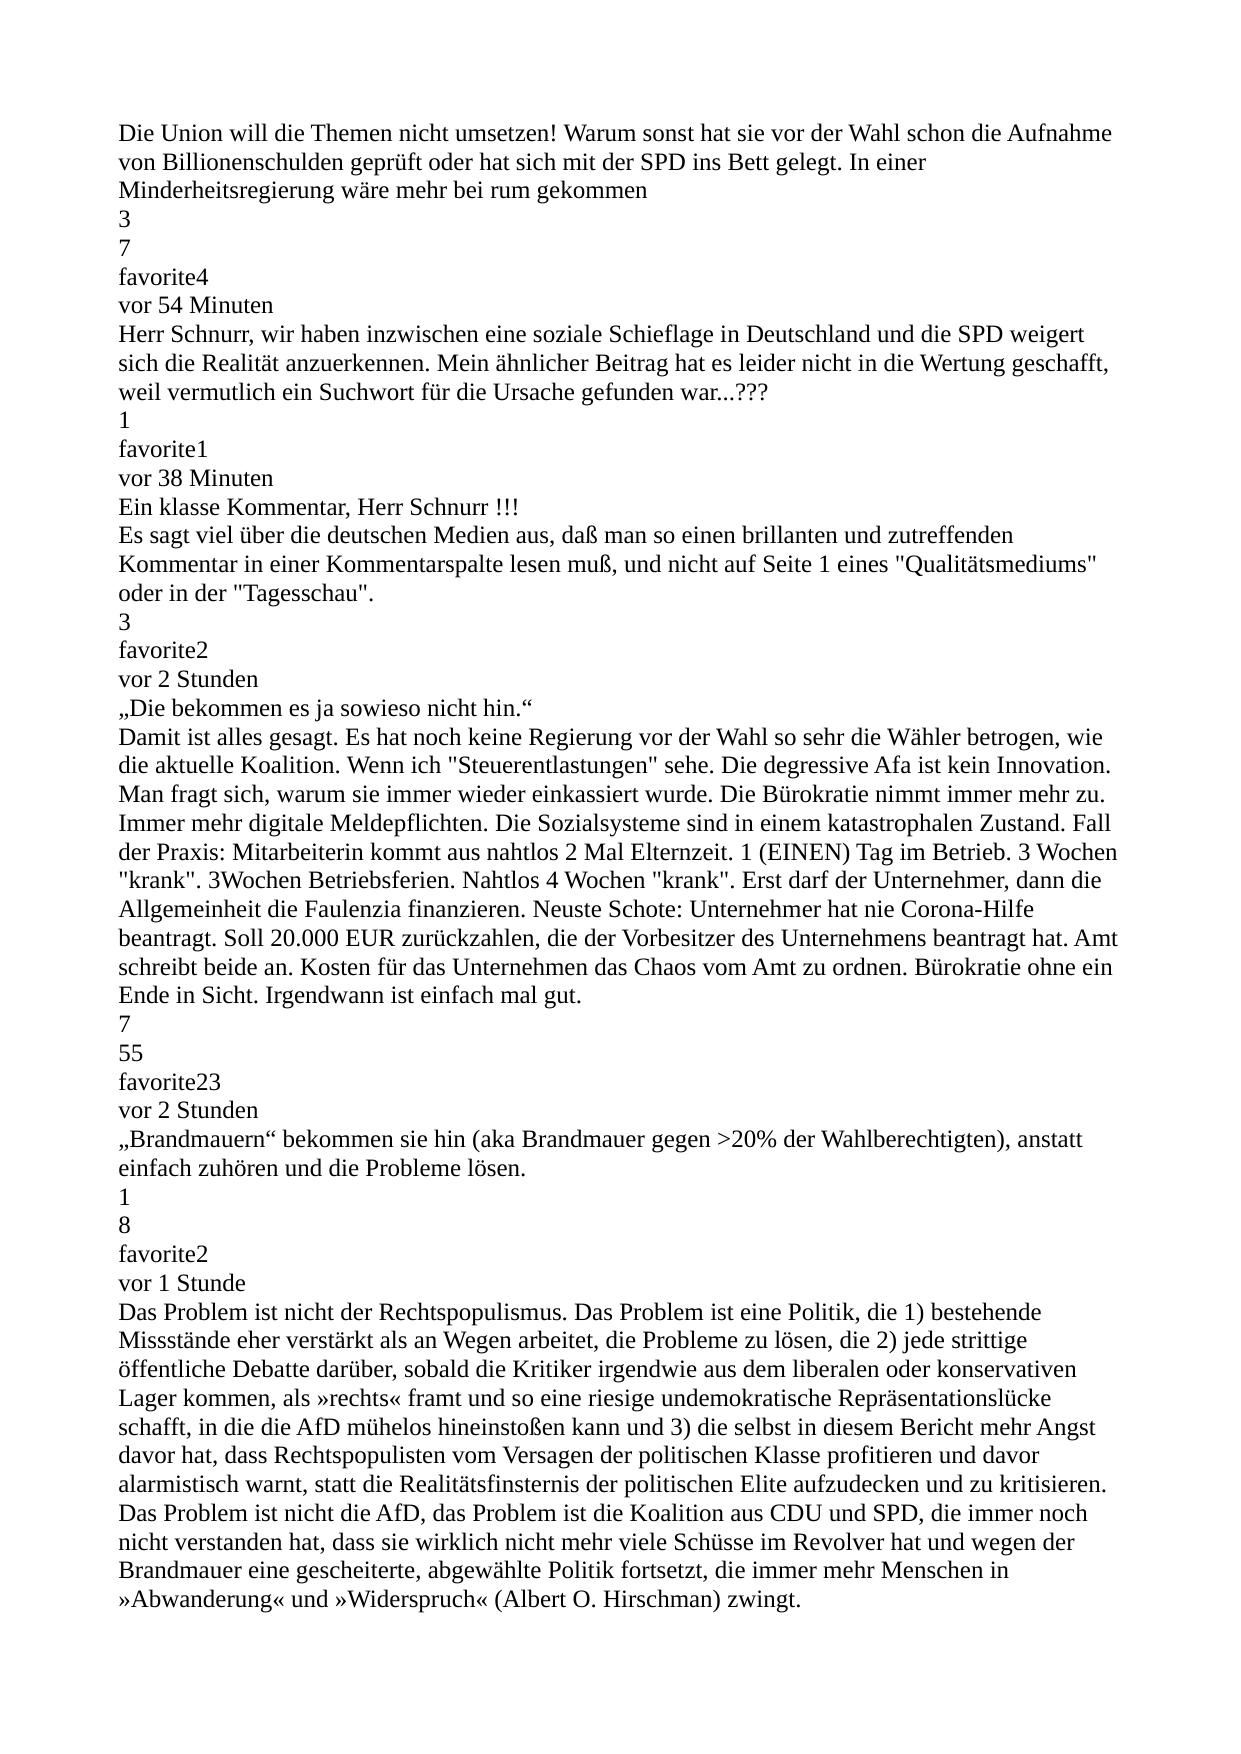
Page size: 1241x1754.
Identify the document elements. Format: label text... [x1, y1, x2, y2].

text Das Problem ist nicht der Rechtspopulismus. Das Problem ist eine Politik, die 1) bestehende Missstände eher verstärkt als an Wegen arbeitet, die Probleme zu lösen, die 2) jede strittige öffentliche Debatte darüber, sobald die Kritiker irgendwie aus dem liberalen oder konservativen Lager kommen, als »rechts« framt und so eine riesige undemokratische Repräsentationslücke schafft, in die die AfD mühelos hineinstoßen kann und 3) die selbst in diesem Bericht mehr Angst davor hat, dass Rechtspopulisten vom Versagen der politischen Klasse profitieren und davor alarmistisch warnt, statt die Realitätsfinsternis der politischen Elite aufzudecken und zu kritisieren. Das Problem ist nicht die AfD, das Problem ist die Koalition aus CDU und SPD, die immer noch nicht verstanden hat, dass sie wirklich nicht mehr viele Schüsse im Revolver hat und wegen der Brandmauer eine gescheiterte, abgewählte Politik fortsetzt, die immer mehr Menschen in »Abwanderung« und »Widerspruch« (Albert O. Hirschman) zwingt. [118, 1297, 1122, 1613]
text vor 2 Stunden [118, 1096, 1122, 1124]
text „Die bekommen es ja sowieso nicht hin.“ Damit ist alles gesagt. Es hat noch keine Regierung vor der Wahl so sehr die Wähler betrogen, wie die aktuelle Koalition. Wenn ich "Steuerentlastungen" sehe. Die degressive Afa ist kein Innovation. Man fragt sich, warum sie immer wieder einkassiert wurde. Die Bürokratie nimmt immer mehr zu. Immer mehr digitale Meldepflichten. Die Sozialsysteme sind in einem katastrophalen Zustand. Fall der Praxis: Mitarbeiterin kommt aus nahtlos 2 Mal Elternzeit. 1 (EINEN) Tag im Betrieb. 3 Wochen "krank". 3Wochen Betriebsferien. Nahtlos 4 Wochen "krank". Erst darf der Unternehmer, dann die Allgemeinheit die Faulenzia finanzieren. Neuste Schote: Unternehmer hat nie Corona-Hilfe beantragt. Soll 20.000 EUR zurückzahlen, die der Vorbesitzer des Unternehmens beantragt hat. Amt schreibt beide an. Kosten für das Unternehmen das Chaos vom Amt zu ordnen. Bürokratie ohne ein Ende in Sicht. Irgendwann ist einfach mal gut. [118, 693, 1122, 1009]
text Herr Schnurr, wir haben inzwischen eine soziale Schieflage in Deutschland und die SPD weigert sich die Realität anzuerkennen. Mein ähnlicher Beitrag hat es leider nicht in die Wertung geschafft, weil vermutlich ein Suchwort für die Ursache gefunden war...??? [118, 319, 1122, 406]
text 7 [118, 1009, 1122, 1038]
text favorite2 [118, 636, 1122, 664]
text vor 2 Stunden [118, 664, 1122, 693]
text 1 [118, 1182, 1122, 1211]
text vor 54 Minuten [118, 291, 1122, 319]
text favorite2 [118, 1239, 1122, 1268]
text „Brandmauern“ bekommen sie hin (aka Brandmauer gegen >20% der Wahlberechtigten), anstatt einfach zuhören und die Probleme lösen. [118, 1124, 1122, 1182]
text favorite1 [118, 434, 1122, 463]
text 3 [118, 607, 1122, 636]
text vor 1 Stunde [118, 1268, 1122, 1297]
text vor 38 Minuten [118, 463, 1122, 492]
text Ein klasse Kommentar, Herr Schnurr !!! Es sagt viel über die deutschen Medien aus, daß man so einen brillanten und zutreffenden Kommentar in einer Kommentarspalte lesen muß, und nicht auf Seite 1 eines "Qualitätsmediums" oder in der "Tagesschau". [118, 492, 1122, 607]
text 1 [118, 406, 1122, 434]
text Die Union will die Themen nicht umsetzen! Warum sonst hat sie vor der Wahl schon die Aufnahme von Billionenschulden geprüft oder hat sich mit der SPD ins Bett gelegt. In einer Minderheitsregierung wäre mehr bei rum gekommen [118, 118, 1122, 204]
text 3 [118, 204, 1122, 233]
text favorite4 [118, 262, 1122, 291]
text 7 [118, 233, 1122, 262]
text favorite23 [118, 1067, 1122, 1096]
text 8 [118, 1211, 1122, 1239]
text 55 [118, 1038, 1122, 1067]
